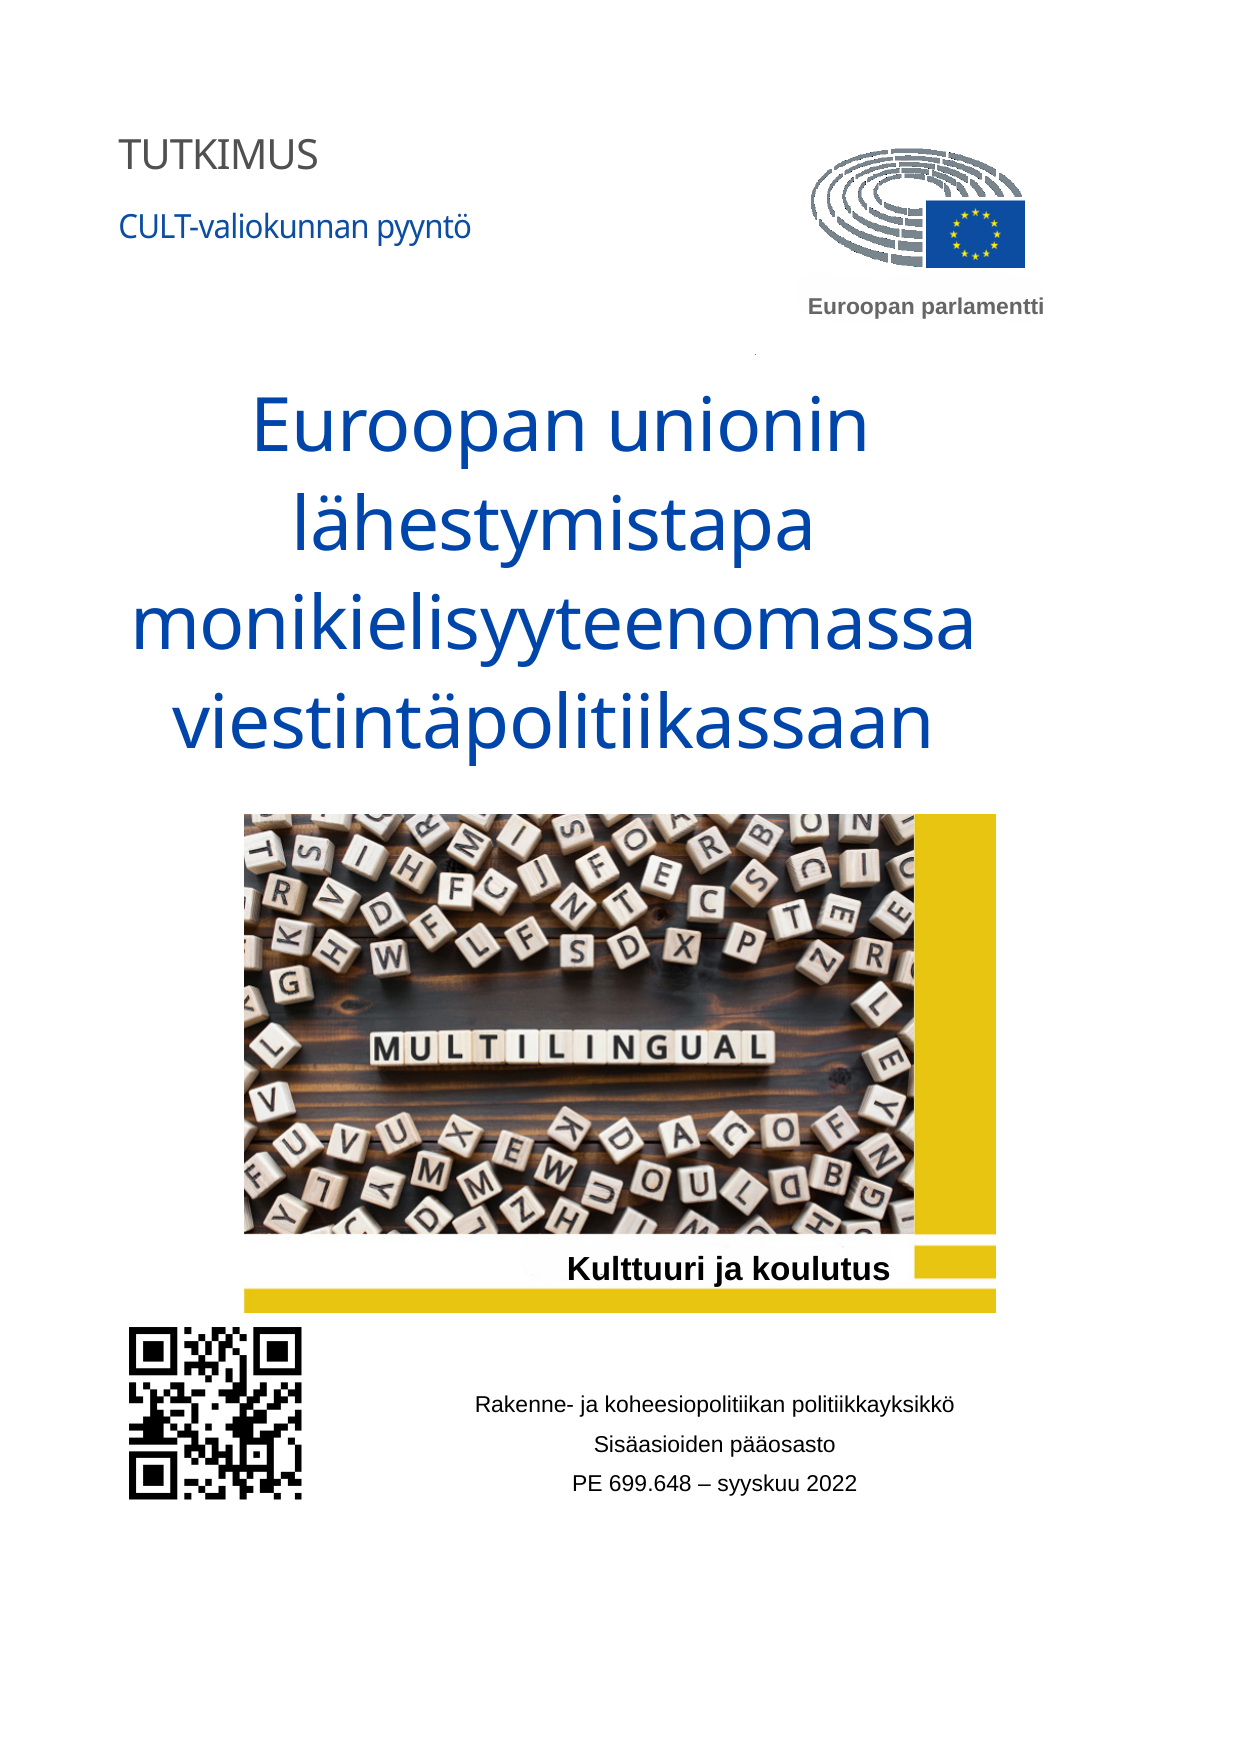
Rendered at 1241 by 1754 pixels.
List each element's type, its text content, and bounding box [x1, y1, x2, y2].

picture [122, 1320, 308, 1506]
picture [755, 99, 1072, 355]
text TUTKIMUS [118, 124, 755, 181]
text [1072, 124, 1122, 181]
text Euroopan unionin lähestymistapa monikielisyyteenomassa viestintäpolitiikassaan [118, 372, 989, 768]
text [1072, 200, 1122, 248]
text PE 699.648 – syyskuu 2022 [308, 1470, 1122, 1496]
text Rakenne- ja koheesiopolitiikan politiikkayksikkö [308, 1391, 1122, 1418]
text Sisäasioiden pääosasto [308, 1431, 1122, 1457]
picture [244, 814, 996, 1313]
text CULT-valiokunnan pyyntö [118, 200, 755, 248]
